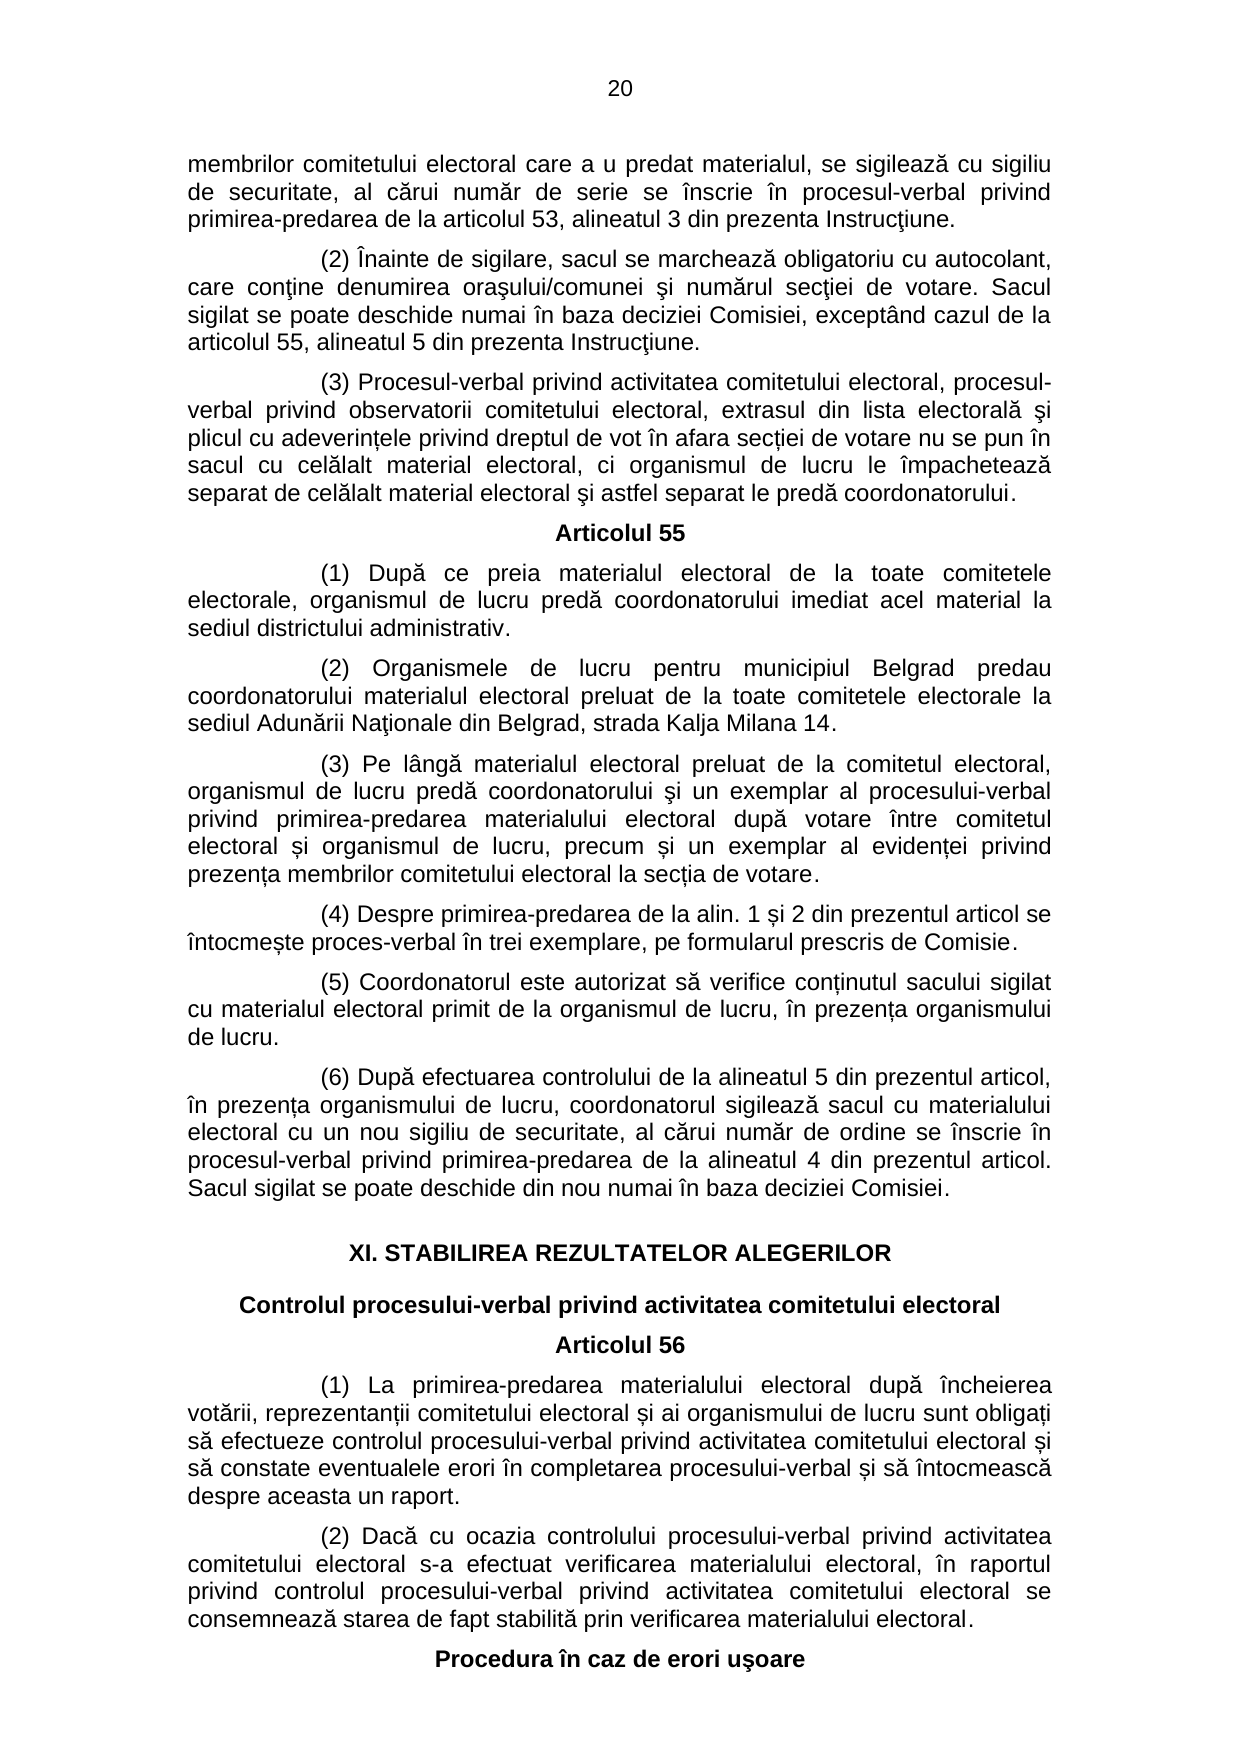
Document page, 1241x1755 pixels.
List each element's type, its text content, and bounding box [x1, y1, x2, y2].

text (3) Pe lângă materialul electoral preluat de la comitetul electoral, organismul de lucru predă coordonatorului şi un exemplar al procesului-verbal privind primirea-predarea materialului electoral după votare între comitetul electoral și organismul de lucru, precum și un exemplar al evidenței privind prezența membrilor comitetului electoral la secția de votare. [187, 749, 1053, 887]
text XI. STABILIREA REZULTATELOR ALEGERILOR [187, 1238, 1053, 1266]
text (2) Dacă cu ocazia controlului procesului-verbal privind activitatea comitetului electoral s-a efectuat verificarea materialului electoral, în raportul privind controlul procesului-verbal privind activitatea comitetului electoral se consemnează starea de fapt stabilită prin verificarea materialului electoral. [187, 1522, 1053, 1632]
text Articolul 56 [187, 1331, 1053, 1359]
text membrilor comitetului electoral care a u predat materialul, se sigilează cu sigiliu de securitate, al cărui număr de serie se înscrie în procesul-verbal privind primirea-predarea de la articolul 53, alineatul 3 din prezenta Instrucţiune. [187, 150, 1053, 233]
text Articolul 55 [187, 519, 1053, 546]
text (6) După efectuarea controlului de la alineatul 5 din prezentul articol, în prezența organismului de lucru, coordonatorul sigilează sacul cu materialului electoral cu un nou sigiliu de securitate, al cărui număr de ordine se înscrie în procesul-verbal privind primirea-predarea de la alineatul 4 din prezentul articol. Sacul sigilat se poate deschide din nou numai în baza deciziei Comisiei. [187, 1063, 1053, 1201]
text (2) Organismele de lucru pentru municipiul Belgrad predau coordonatorului materialul electoral preluat de la toate comitetele electorale la sediul Adunării Naţionale din Belgrad, strada Kalja Milana 14. [187, 654, 1053, 737]
text (2) Înainte de sigilare, sacul se marchează obligatoriu cu autocolant, care conţine denumirea oraşului/comunei şi numărul secţiei de votare. Sacul sigilat se poate deschide numai în baza deciziei Comisiei, exceptând cazul de la articolul 55, alineatul 5 din prezenta Instrucţiune. [187, 245, 1053, 356]
text (5) Coordonatorul este autorizat să verifice conținutul sacului sigilat cu materialul electoral primit de la organismul de lucru, în prezența organismului de lucru. [187, 968, 1053, 1051]
text (4) Despre primirea-predarea de la alin. 1 și 2 din prezentul articol se întocmește proces-verbal în trei exemplare, pe formularul prescris de Comisie. [187, 900, 1053, 955]
text (1) La primirea-predarea materialului electoral după încheierea votării, reprezentanții comitetului electoral și ai organismului de lucru sunt obligați să efectueze controlul procesului-verbal privind activitatea comitetului electoral și să constate eventualele erori în completarea procesului-verbal și să întocmească despre aceasta un raport. [187, 1371, 1053, 1509]
text (3) Procesul-verbal privind activitatea comitetului electoral, procesul-verbal privind observatorii comitetului electoral, extrasul din lista electorală şi plicul cu adeverințele privind dreptul de vot în afara secției de votare nu se pun în sacul cu celălalt material electoral, ci organismul de lucru le împachetează separat de celălalt material electoral şi astfel separat le predă coordonatorului. [187, 368, 1053, 506]
text Procedura în caz de erori uşoare [187, 1645, 1053, 1672]
text Controlul procesului-verbal privind activitatea comitetului electoral [187, 1291, 1053, 1319]
text (1) După ce preia materialul electoral de la toate comitetele electorale, organismul de lucru predă coordonatorului imediat acel material la sediul districtului administrativ. [187, 559, 1053, 642]
